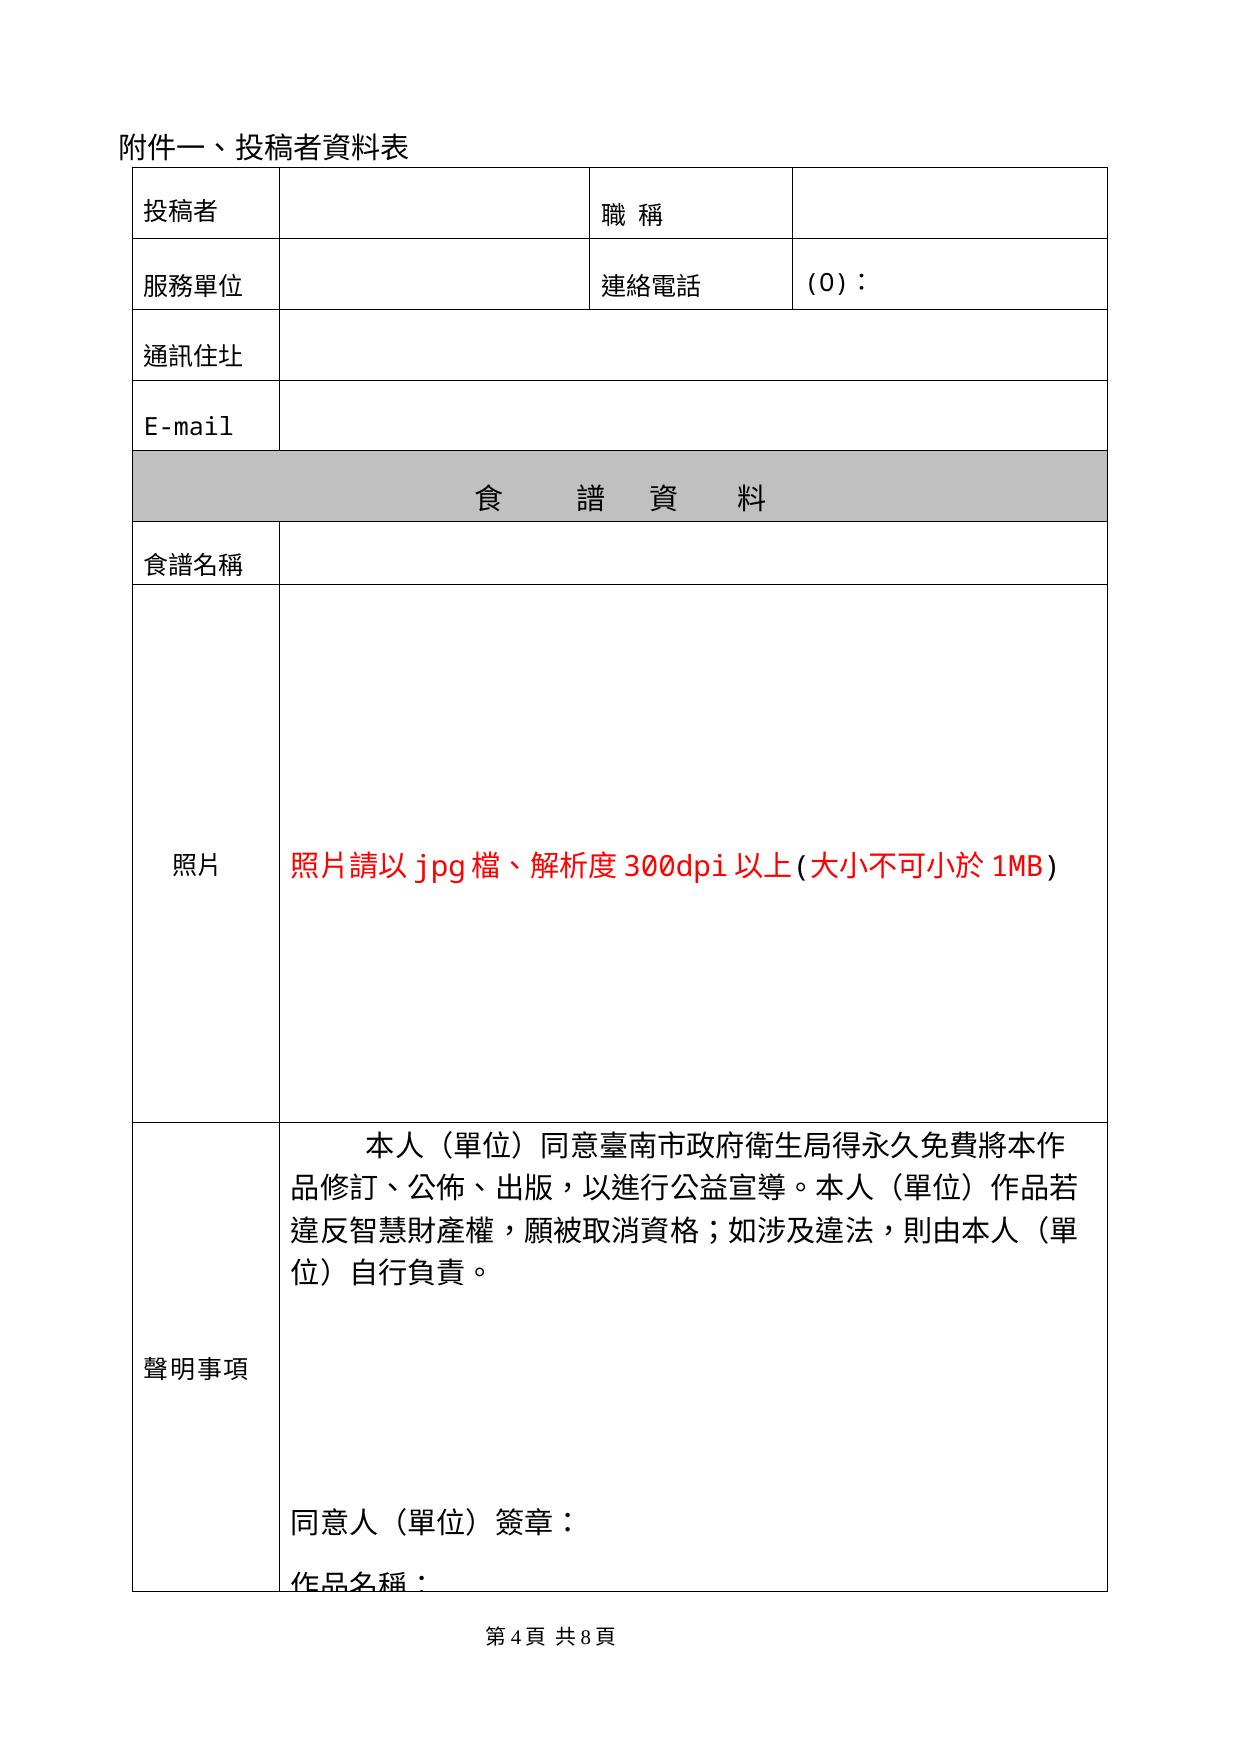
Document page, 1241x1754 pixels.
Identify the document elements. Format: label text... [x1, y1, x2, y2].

table_cell 照片請以jpg檔、解析度300dpi以上(大小不可小於1MB) [280, 585, 1107, 1122]
table_cell E-mail [133, 381, 279, 450]
table_cell 本人（單位）同意臺南市政府衛生局得永久免費將本作品修訂、公佈、出版，以進行公益宣導。本人（單位）作品若違反智慧財產權，願被取消資格；如涉及違法，則由本人（單位）自行負責。 同意人（單位）簽章： 作品名稱： 中華民國 年 月 日 [280, 1123, 1107, 1591]
table_cell [280, 310, 1107, 379]
table_cell 服務單位 [133, 239, 279, 309]
text 附件一、投稿者資料表 [118, 104, 1122, 167]
table_cell [280, 522, 1107, 584]
table_cell 食譜名稱 [133, 522, 279, 584]
table_cell 照片 [133, 585, 279, 1122]
table_header [280, 168, 589, 238]
table_cell [280, 239, 589, 309]
table_header 投稿者 姓名 [133, 168, 279, 238]
table_cell 食 譜 資 料 [133, 451, 1107, 521]
table_header 職 稱 [590, 168, 792, 238]
table_cell (O)： [793, 239, 1107, 309]
table_cell 通訊住圵 [133, 310, 279, 379]
table_cell 聲明事項 [133, 1123, 279, 1591]
table_header [793, 168, 1107, 238]
table_cell [280, 381, 1107, 450]
table_cell 連絡電話 [590, 239, 792, 309]
